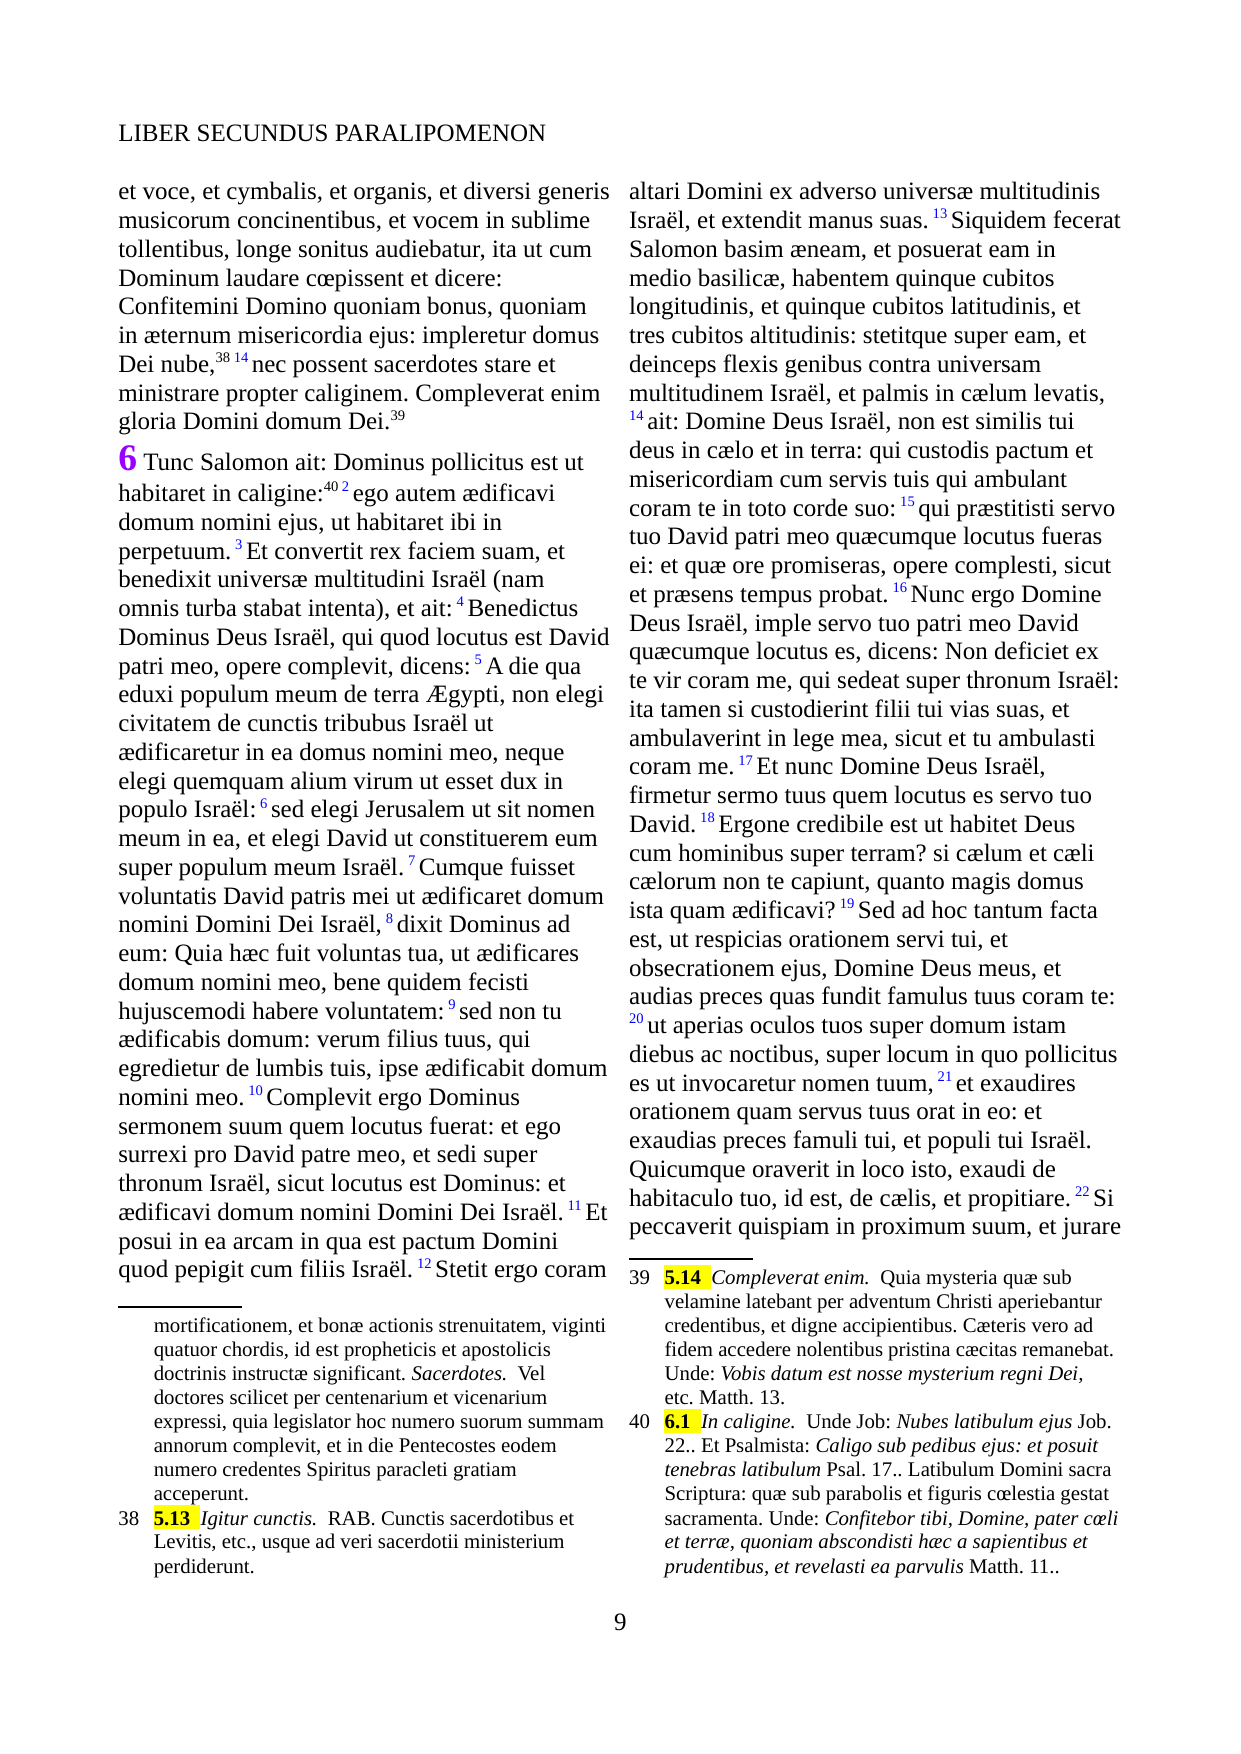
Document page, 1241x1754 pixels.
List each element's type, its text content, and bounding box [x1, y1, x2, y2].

text 5.14 Compleverat enim. Quia mysteria quæ sub velamine latebant per adventum Christi aperiebantur credentibus, et digne accipientibus. Cæteris vero ad fidem accedere nolentibus pristina cæcitas remanebat. Unde: Vobis datum est nosse mysterium regni Dei, etc. Matth. 13. [629, 1265, 1122, 1409]
text 6 Tunc Salomon ait: Dominus pollicitus est ut habitaret in caligine: 2 ego autem ædificavi domum nomini ejus, ut habitaret ibi in perpetuum. 3 Et convertit rex faciem suam, et benedixit universæ multitudini Israël (nam omnis turba stabat intenta), et ait: 4 Benedictus Dominus Deus Israël, qui quod locutus est David patri meo, opere complevit, dicens: 5 A die qua eduxi populum meum de terra Ægypti, non elegi civitatem de cunctis tribubus Israël ut ædificaretur in ea domus nomini meo, neque elegi quemquam alium virum ut esset dux in populo Israël: 6 sed elegi Jerusalem ut sit nomen meum in ea, et elegi David ut constituerem eum super populum meum Israël. 7 Cumque fuisset voluntatis David patris mei ut ædificaret domum nomini Domini Dei Israël, 8 dixit Dominus ad eum: Quia hæc fuit voluntas tua, ut ædificares domum nomini meo, bene quidem fecisti hujuscemodi habere voluntatem: 9 sed non tu ædificabis domum: verum filius tuus, qui egredietur de lumbis tuis, ipse ædificabit domum nomini meo. 10 Complevit ergo Dominus sermonem suum quem locutus fuerat: et ego surrexi pro David patre meo, et sedi super thronum Israël, sicut locutus est Dominus: et ædificavi domum nomini Domini Dei Israël. 11 Et posui in ea arcam in qua est pactum Domini quod pepigit cum filiis Israël. 12 Stetit ergo coram [118, 435, 611, 1283]
text 5.13 Igitur cunctis. RAB. Cunctis sacerdotibus et Levitis, etc., usque ad veri sacerdotii ministerium perdiderunt. [118, 1505, 611, 1578]
text mortificationem, et bonæ actionis strenuitatem, viginti quatuor chordis, id est propheticis et apostolicis doctrinis instructæ significant. Sacerdotes. Vel doctores scilicet per centenarium et vicenarium expressi, quia legislator hoc numero suorum summam annorum complevit, et in die Pentecostes eodem numero credentes Spiritus paracleti gratiam acceperunt. [118, 1313, 611, 1505]
text altari Domini ex adverso universæ multitudinis Israël, et extendit manus suas. 13 Siquidem fecerat Salomon basim æneam, et posuerat eam in medio basilicæ, habentem quinque cubitos longitudinis, et quinque cubitos latitudinis, et tres cubitos altitudinis: stetitque super eam, et deinceps flexis genibus contra universam multitudinem Israël, et palmis in cælum levatis, 14 ait: Domine Deus Israël, non est similis tui deus in cælo et in terra: qui custodis pactum et misericordiam cum servis tuis qui ambulant coram te in toto corde suo: 15 qui præstitisti servo tuo David patri meo quæcumque locutus fueras ei: et quæ ore promiseras, opere complesti, sicut et præsens tempus probat. 16 Nunc ergo Domine Deus Israël, imple servo tuo patri meo David quæcumque locutus es, dicens: Non deficiet ex te vir coram me, qui sedeat super thronum Israël: ita tamen si custodierint filii tui vias suas, et ambulaverint in lege mea, sicut et tu ambulasti coram me. 17 Et nunc Domine Deus Israël, firmetur sermo tuus quem locutus es servo tuo David. 18 Ergone credibile est ut habitet Deus cum hominibus super terram? si cælum et cæli cælorum non te capiunt, quanto magis domus ista quam ædificavi? 19 Sed ad hoc tantum facta est, ut respicias orationem servi tui, et obsecrationem ejus, Domine Deus meus, et audias preces quas fundit famulus tuus coram te: 20 ut aperias oculos tuos super domum istam diebus ac noctibus, super locum in quo pollicitus es ut invocaretur nomen tuum, 21 et exaudires orationem quam servus tuus orat in eo: et exaudias preces famuli tui, et populi tui Israël. Quicumque oraverit in loco isto, exaudi de habitaculo tuo, id est, de cælis, et propitiare. 22 Si peccaverit quispiam in proximum suum, et jurare [629, 176, 1122, 1240]
text et voce, et cymbalis, et organis, et diversi generis musicorum concinentibus, et vocem in sublime tollentibus, longe sonitus audiebatur, ita ut cum Dominum laudare cœpissent et dicere: Confitemini Domino quoniam bonus, quoniam in æternum misericordia ejus: impleretur domus Dei nube, 14 nec possent sacerdotes stare et ministrare propter caliginem. Compleverat enim gloria Domini domum Dei. [118, 176, 611, 435]
text 6.1 In caligine. Unde Job: Nubes latibulum ejus Job. 22.. Et Psalmista: Caligo sub pedibus ejus: et posuit tenebras latibulum Psal. 17.. Latibulum Domini sacra Scriptura: quæ sub parabolis et figuris cœlestia gestat sacramenta. Unde: Confitebor tibi, Domine, pater cœli et terræ, quoniam abscondisti hæc a sapientibus et prudentibus, et revelasti ea parvulis Matth. 11.. [629, 1409, 1122, 1578]
